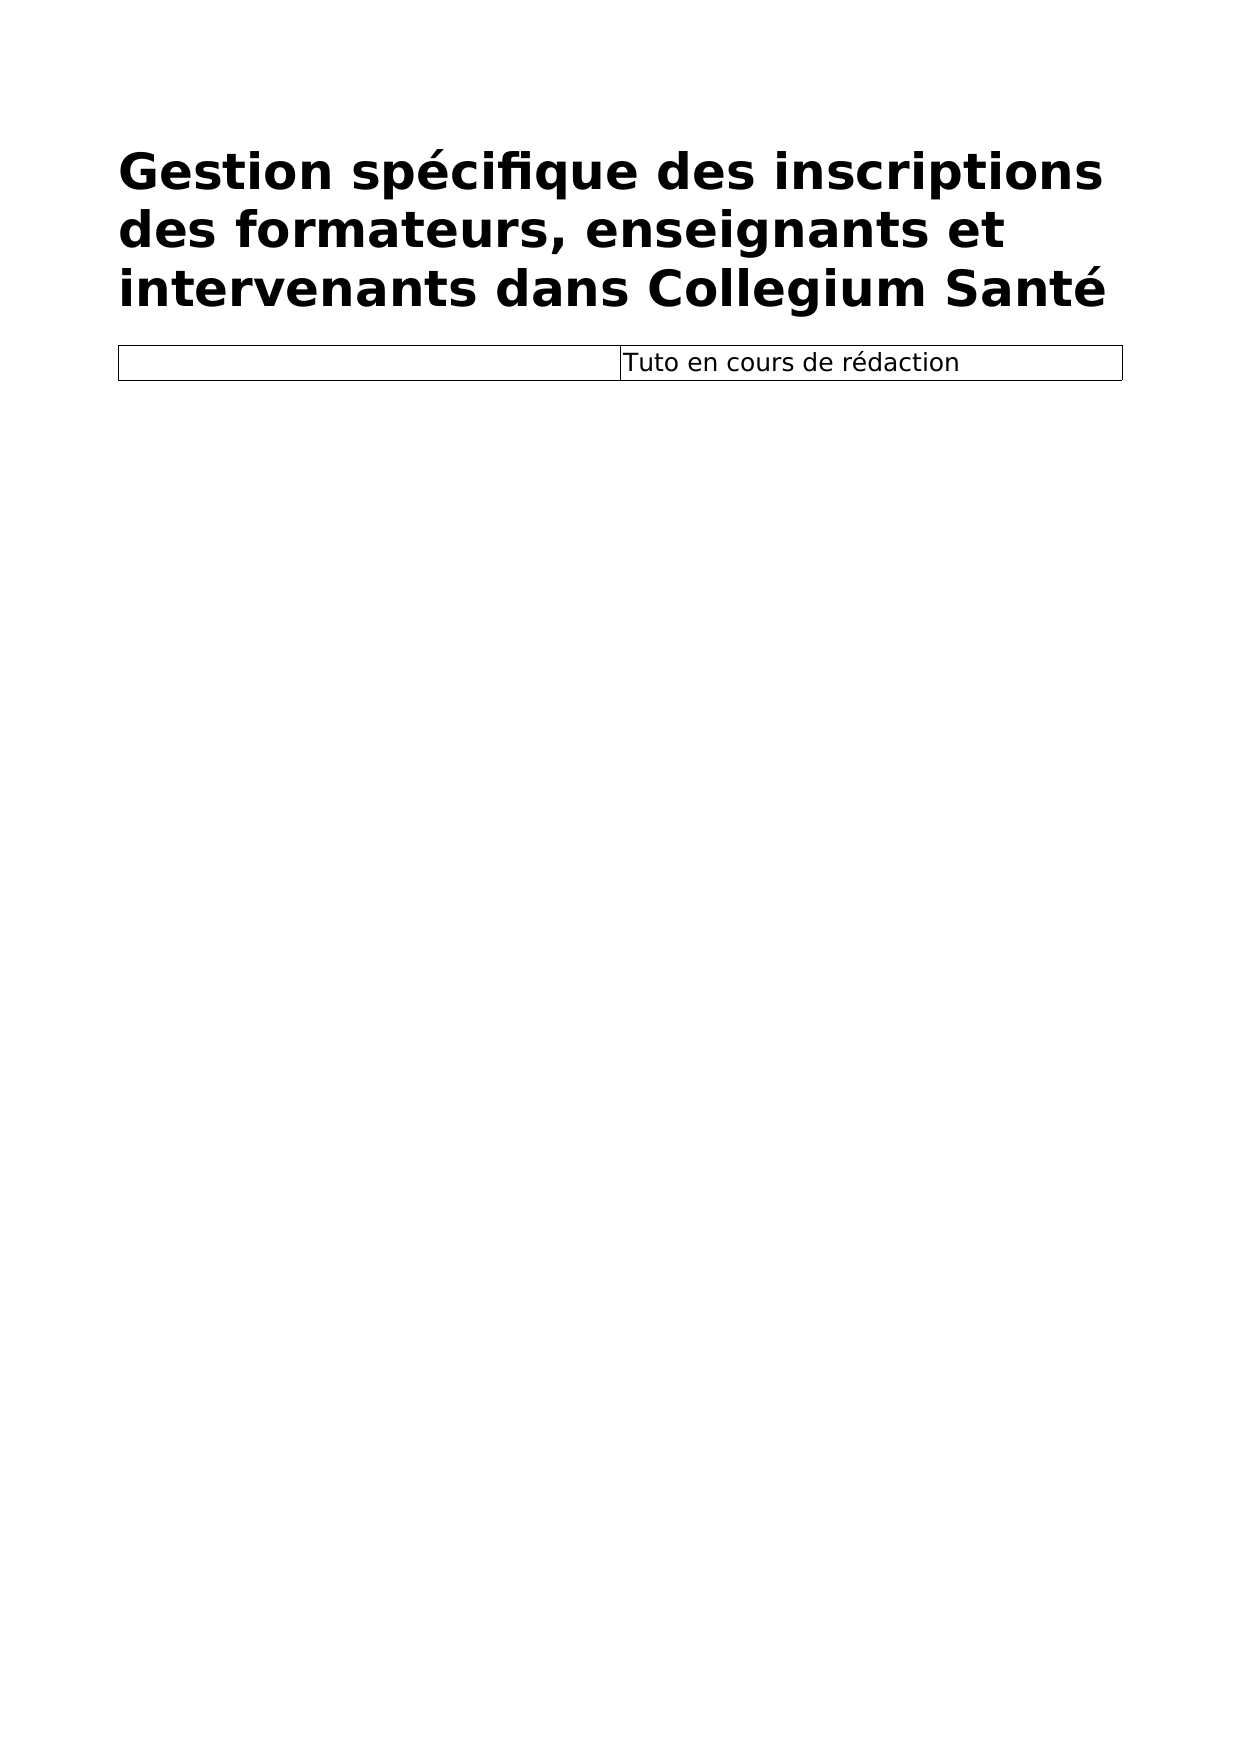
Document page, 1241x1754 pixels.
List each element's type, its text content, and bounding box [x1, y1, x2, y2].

table_header [119, 346, 620, 380]
subtitle Gestion spécifique des inscriptions des formateurs, enseignants et intervenants dans Collegium Santé [118, 143, 1122, 318]
table_header Tuto en cours de rédaction [621, 346, 1122, 380]
